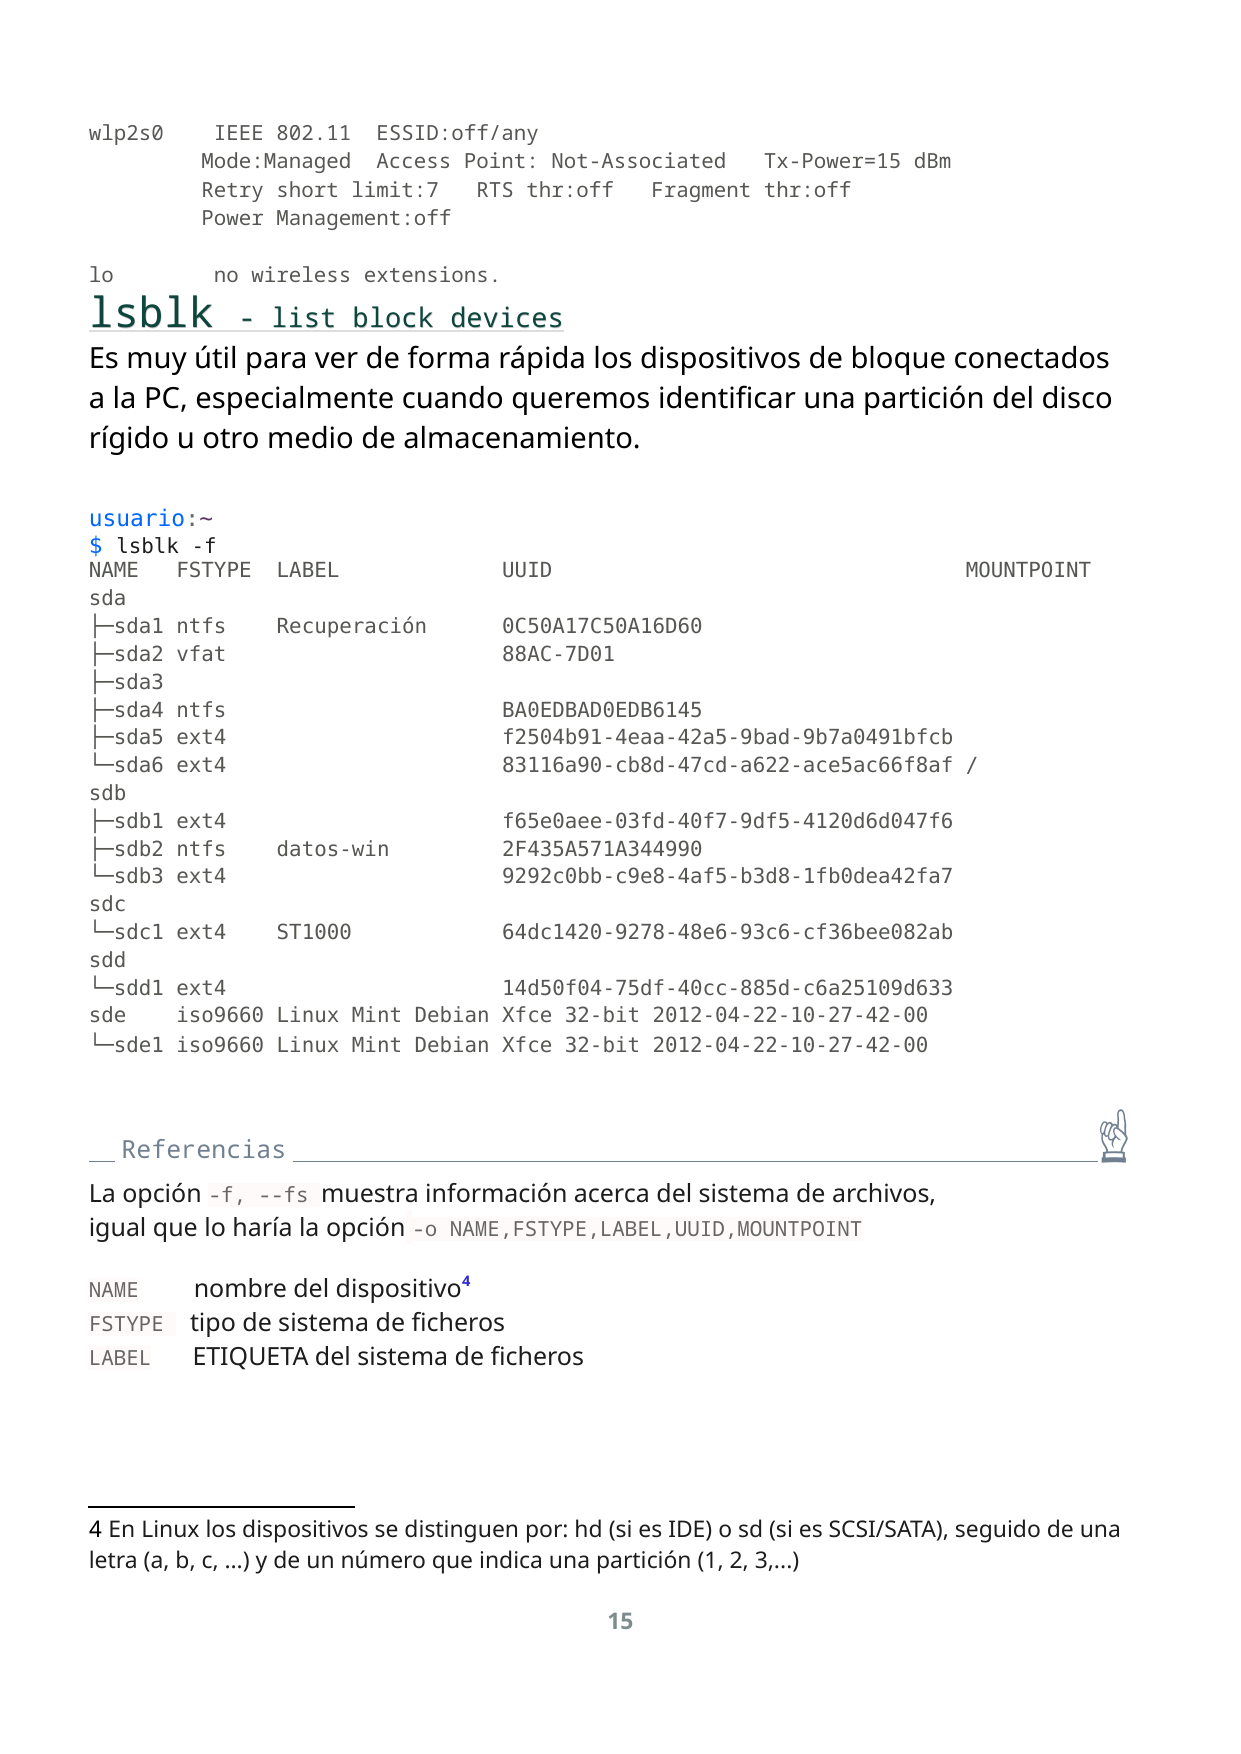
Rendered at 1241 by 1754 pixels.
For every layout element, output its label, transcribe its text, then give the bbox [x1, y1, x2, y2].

text ├─sdb2 ntfs datos-win 2F435A571A344990 [95, 837, 1152, 861]
text La opción -f, --fs muestra información acerca del sistema de archivos, [88, 1176, 1152, 1209]
text wlp2s0 IEEE 802.11 ESSID:off/any Mode:Managed Access Point: Not-Associated Tx-Power=15 dBm Retry short limit:7 RTS thr:off Fragment thr:off Power Management:off lo no wireless extensions. [88, 118, 1152, 289]
text NAME nombre del dispositivo FSTYPE tipo de sistema de ficheros LABEL ETIQUETA del sistema de ficheros [88, 1270, 1152, 1407]
text sdd [88, 948, 1152, 972]
text lsblk - list block devices [88, 289, 1152, 338]
text Es muy útil para ver de forma rápida los dispositivos de bloque conectados [88, 338, 1152, 377]
text └─sdb3 ext4 9292c0bb-c9e8-4af5-b3d8-1fb0dea42fa7 [88, 864, 1152, 889]
text En Linux los dispositivos se distinguen por: hd (si es IDE) o sd (si es SCSI/SATA), seguido de una letra (a, b, c, …) y de un número que indica una partición (1, 2, 3,...) [88, 1513, 1152, 1575]
text usuario:~ [88, 505, 1152, 532]
text ├─sda3 [95, 670, 1152, 694]
text └─sde1 iso9660 Linux Mint Debian Xfce 32-bit 2012-04-22-10-27-42-00 [88, 1031, 1152, 1058]
text ├─sda4 ntfs BA0EDBAD0EDB6145 [95, 698, 1152, 722]
text ├─sda1 ntfs Recuperación 0C50A17C50A16D60 [95, 614, 1152, 638]
text Referencias ☝ [88, 1096, 1152, 1176]
text └─sda6 ext4 83116a90-cb8d-47cd-a622-ace5ac66f8af / [88, 753, 1152, 777]
text sda [88, 586, 1152, 611]
text NAME FSTYPE LABEL UUID MOUNTPOINT [88, 558, 1152, 583]
text ├─sda5 ext4 f2504b91-4eaa-42a5-9bad-9b7a0491bfcb [88, 725, 1152, 750]
text ├─sda2 vfat 88AC-7D01 [95, 642, 1152, 666]
text sdb [88, 781, 1152, 805]
text a la PC, especialmente cuando queremos identificar una partición del disco rígido u otro medio de almacenamiento. [88, 377, 1152, 457]
text ├─sda3 [88, 670, 93, 694]
text sdc [88, 892, 1152, 917]
text igual que lo haría la opción -o NAME,FSTYPE,LABEL,UUID,MOUNTPOINT [88, 1209, 1152, 1270]
text sde iso9660 Linux Mint Debian Xfce 32-bit 2012-04-22-10-27-42-00 [88, 1003, 1152, 1028]
text $ lsblk -f [88, 532, 1152, 558]
text ├─sdb1 ext4 f65e0aee-03fd-40f7-9df5-4120d6d047f6 [95, 809, 1152, 833]
text └─sdc1 ext4 ST1000 64dc1420-9278-48e6-93c6-cf36bee082ab [88, 920, 1152, 944]
text └─sdd1 ext4 14d50f04-75df-40cc-885d-c6a25109d633 [88, 976, 1152, 1000]
